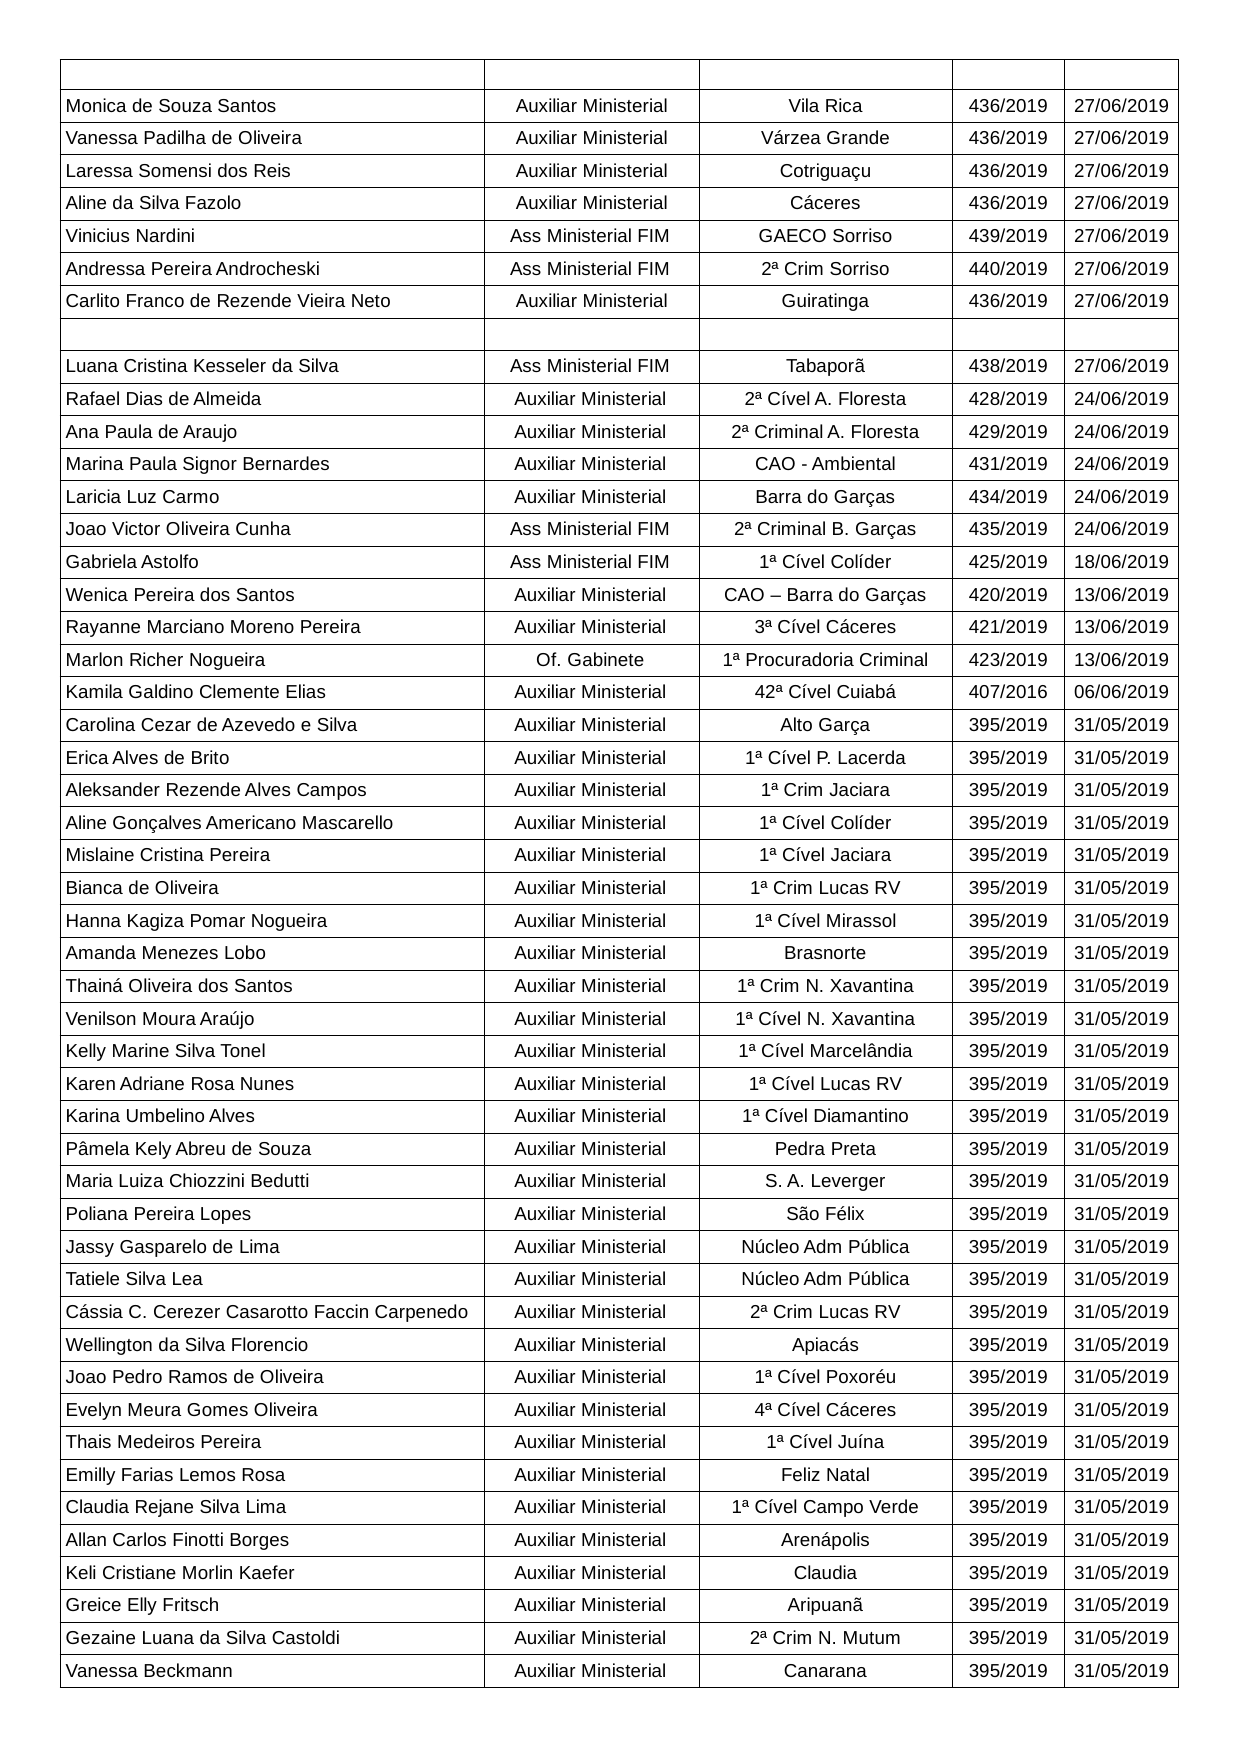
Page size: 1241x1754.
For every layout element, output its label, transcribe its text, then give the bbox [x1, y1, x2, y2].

table_cell [61, 319, 484, 350]
table_cell Auxiliar Ministerial [485, 188, 699, 219]
table_cell Mislaine Cristina Pereira [61, 840, 484, 872]
table_cell Auxiliar Ministerial [485, 840, 699, 872]
table_cell Hanna Kagiza Pomar Nogueira [61, 905, 484, 937]
table_cell 436/2019 [953, 286, 1064, 317]
table_cell GAECO Sorriso [700, 221, 952, 252]
table_cell 395/2019 [953, 742, 1064, 774]
table_cell Karina Umbelino Alves [61, 1101, 484, 1132]
table_cell Tabaporã [700, 351, 952, 383]
table_cell 1ª Crim Jaciara [700, 775, 952, 806]
table_cell 395/2019 [953, 873, 1064, 904]
table_cell Auxiliar Ministerial [485, 1068, 699, 1100]
table_cell Vila Rica [700, 90, 952, 122]
table_cell Auxiliar Ministerial [485, 1166, 699, 1198]
table_cell Arenápolis [700, 1525, 952, 1556]
table_cell 436/2019 [953, 123, 1064, 154]
table_cell Auxiliar Ministerial [485, 384, 699, 415]
table_cell 31/05/2019 [1065, 971, 1178, 1002]
table_cell S. A. Leverger [700, 1166, 952, 1198]
table_cell 31/05/2019 [1065, 873, 1178, 904]
table_cell Emilly Farias Lemos Rosa [61, 1460, 484, 1491]
table_cell 31/05/2019 [1065, 1068, 1178, 1100]
table_cell Auxiliar Ministerial [485, 1557, 699, 1589]
table_cell Auxiliar Ministerial [485, 155, 699, 187]
table_cell 2ª Crim N. Mutum [700, 1623, 952, 1654]
table_cell Auxiliar Ministerial [485, 123, 699, 154]
table_cell 395/2019 [953, 1134, 1064, 1165]
table_cell Gabriela Astolfo [61, 547, 484, 578]
table_cell Karen Adriane Rosa Nunes [61, 1068, 484, 1100]
table_cell Auxiliar Ministerial [485, 416, 699, 448]
table_cell 31/05/2019 [1065, 710, 1178, 741]
table_cell 431/2019 [953, 449, 1064, 480]
table_cell 27/06/2019 [1065, 188, 1178, 219]
table_cell 31/05/2019 [1065, 1394, 1178, 1426]
table_cell 1ª Cível Mirassol [700, 905, 952, 937]
table_cell Cássia C. Cerezer Casarotto Faccin Carpenedo [61, 1297, 484, 1328]
table_cell Auxiliar Ministerial [485, 775, 699, 806]
table_cell Auxiliar Ministerial [485, 1590, 699, 1622]
table_cell 395/2019 [953, 1394, 1064, 1426]
table_cell Rafael Dias de Almeida [61, 384, 484, 415]
table_cell Carlito Franco de Rezende Vieira Neto [61, 286, 484, 317]
table_cell Auxiliar Ministerial [485, 90, 699, 122]
table_cell Auxiliar Ministerial [485, 449, 699, 480]
table_cell 27/06/2019 [1065, 155, 1178, 187]
table_cell São Félix [700, 1199, 952, 1230]
table_cell Allan Carlos Finotti Borges [61, 1525, 484, 1556]
table_cell Auxiliar Ministerial [485, 971, 699, 1002]
table_cell Ass Ministerial FIM [485, 514, 699, 546]
table_cell 31/05/2019 [1065, 1036, 1178, 1067]
table_cell 06/06/2019 [1065, 677, 1178, 709]
table_cell Erica Alves de Brito [61, 742, 484, 774]
table_cell 395/2019 [953, 905, 1064, 937]
table_cell Aleksander Rezende Alves Campos [61, 775, 484, 806]
table_cell CAO - Ambiental [700, 449, 952, 480]
table_cell Várzea Grande [700, 123, 952, 154]
table_cell 425/2019 [953, 547, 1064, 578]
table_cell 31/05/2019 [1065, 1362, 1178, 1393]
table_cell 440/2019 [953, 253, 1064, 285]
table_cell 1ª Cível Colíder [700, 547, 952, 578]
table_cell 395/2019 [953, 1264, 1064, 1296]
table_cell 31/05/2019 [1065, 1655, 1178, 1687]
table_cell 31/05/2019 [1065, 905, 1178, 937]
table_cell 395/2019 [953, 1362, 1064, 1393]
table_cell Claudia Rejane Silva Lima [61, 1492, 484, 1524]
table_cell 31/05/2019 [1065, 1199, 1178, 1230]
table_cell Aline Gonçalves Americano Mascarello [61, 807, 484, 839]
table_cell Pedra Preta [700, 1134, 952, 1165]
table_cell Gezaine Luana da Silva Castoldi [61, 1623, 484, 1654]
table_cell 31/05/2019 [1065, 1003, 1178, 1035]
table_cell 42ª Cível Cuiabá [700, 677, 952, 709]
table_cell 395/2019 [953, 1492, 1064, 1524]
table_cell Thais Medeiros Pereira [61, 1427, 484, 1458]
table_cell 439/2019 [953, 221, 1064, 252]
table_cell 1ª Crim Lucas RV [700, 873, 952, 904]
table_cell 27/06/2019 [1065, 253, 1178, 285]
table_cell 395/2019 [953, 1003, 1064, 1035]
table_cell 1ª Cível Lucas RV [700, 1068, 952, 1100]
table_cell Kelly Marine Silva Tonel [61, 1036, 484, 1067]
table_cell 435/2019 [953, 514, 1064, 546]
table_cell Auxiliar Ministerial [485, 1427, 699, 1458]
table_cell 395/2019 [953, 1036, 1064, 1067]
table_cell 2ª Cível A. Floresta [700, 384, 952, 415]
table_cell Feliz Natal [700, 1460, 952, 1491]
table_cell 2ª Crim Lucas RV [700, 1297, 952, 1328]
table_cell 27/06/2019 [1065, 90, 1178, 122]
table_cell 13/06/2019 [1065, 612, 1178, 643]
table_cell 395/2019 [953, 1623, 1064, 1654]
table_cell [1065, 319, 1178, 350]
table_cell 3ª Cível Cáceres [700, 612, 952, 643]
table_cell 395/2019 [953, 710, 1064, 741]
table_cell Auxiliar Ministerial [485, 742, 699, 774]
table_cell 395/2019 [953, 1101, 1064, 1132]
table_cell Alto Garça [700, 710, 952, 741]
table_cell Andressa Pereira Androcheski [61, 253, 484, 285]
table_cell Guiratinga [700, 286, 952, 317]
table_cell 1ª Cível Campo Verde [700, 1492, 952, 1524]
table_cell 31/05/2019 [1065, 742, 1178, 774]
table_cell Núcleo Adm Pública [700, 1231, 952, 1263]
table_cell CAO – Barra do Garças [700, 579, 952, 611]
table_cell Cotriguaçu [700, 155, 952, 187]
table_cell 31/05/2019 [1065, 1623, 1178, 1654]
table_cell Wenica Pereira dos Santos [61, 579, 484, 611]
table_cell 423/2019 [953, 645, 1064, 676]
table_cell 395/2019 [953, 775, 1064, 806]
table_cell Auxiliar Ministerial [485, 1134, 699, 1165]
table_cell 31/05/2019 [1065, 1557, 1178, 1589]
table_cell 31/05/2019 [1065, 938, 1178, 969]
table_cell 31/05/2019 [1065, 1329, 1178, 1361]
table_cell Cáceres [700, 188, 952, 219]
table_cell 13/06/2019 [1065, 579, 1178, 611]
table_cell 4ª Cível Cáceres [700, 1394, 952, 1426]
table_cell Auxiliar Ministerial [485, 1036, 699, 1067]
table_cell 27/06/2019 [1065, 351, 1178, 383]
table_cell Marina Paula Signor Bernardes [61, 449, 484, 480]
table_cell 434/2019 [953, 481, 1064, 513]
table_cell Wellington da Silva Florencio [61, 1329, 484, 1361]
table_cell Canarana [700, 1655, 952, 1687]
table_cell 18/06/2019 [1065, 547, 1178, 578]
table_cell Auxiliar Ministerial [485, 1199, 699, 1230]
table_cell 436/2019 [953, 90, 1064, 122]
table_cell 1ª Cível Jaciara [700, 840, 952, 872]
table_cell 31/05/2019 [1065, 1166, 1178, 1198]
table_cell Monica de Souza Santos [61, 90, 484, 122]
table_cell Aripuanã [700, 1590, 952, 1622]
table_cell Auxiliar Ministerial [485, 1231, 699, 1263]
table_cell Thainá Oliveira dos Santos [61, 971, 484, 1002]
table_header [485, 60, 699, 89]
table_cell 31/05/2019 [1065, 1460, 1178, 1491]
table_cell 436/2019 [953, 188, 1064, 219]
table_cell [485, 319, 699, 350]
table_cell 31/05/2019 [1065, 1590, 1178, 1622]
table_cell Claudia [700, 1557, 952, 1589]
table_cell 1ª Procuradoria Criminal [700, 645, 952, 676]
table_cell Evelyn Meura Gomes Oliveira [61, 1394, 484, 1426]
table_cell [700, 319, 952, 350]
table_cell Keli Cristiane Morlin Kaefer [61, 1557, 484, 1589]
table_cell Auxiliar Ministerial [485, 1003, 699, 1035]
table_cell Ass Ministerial FIM [485, 221, 699, 252]
table_cell Laressa Somensi dos Reis [61, 155, 484, 187]
table_cell 429/2019 [953, 416, 1064, 448]
table_header [61, 60, 484, 89]
table_cell Laricia Luz Carmo [61, 481, 484, 513]
table_cell 2ª Criminal A. Floresta [700, 416, 952, 448]
table_cell Auxiliar Ministerial [485, 1297, 699, 1328]
table_cell 31/05/2019 [1065, 1427, 1178, 1458]
table_header [953, 60, 1064, 89]
table_cell Auxiliar Ministerial [485, 710, 699, 741]
table_cell Auxiliar Ministerial [485, 1492, 699, 1524]
table_cell Greice Elly Fritsch [61, 1590, 484, 1622]
table_cell 1ª Cível Marcelândia [700, 1036, 952, 1067]
table_cell 1ª Crim N. Xavantina [700, 971, 952, 1002]
table_cell Auxiliar Ministerial [485, 905, 699, 937]
table_cell Jassy Gasparelo de Lima [61, 1231, 484, 1263]
table_cell 2ª Crim Sorriso [700, 253, 952, 285]
table_cell 31/05/2019 [1065, 1101, 1178, 1132]
table_cell Joao Victor Oliveira Cunha [61, 514, 484, 546]
table_cell Ana Paula de Araujo [61, 416, 484, 448]
table_cell Aline da Silva Fazolo [61, 188, 484, 219]
table_cell [953, 319, 1064, 350]
table_cell 24/06/2019 [1065, 384, 1178, 415]
table_cell 395/2019 [953, 1199, 1064, 1230]
table_cell Marlon Richer Nogueira [61, 645, 484, 676]
table_cell Venilson Moura Araújo [61, 1003, 484, 1035]
table_cell 428/2019 [953, 384, 1064, 415]
table_cell 27/06/2019 [1065, 286, 1178, 317]
table_cell Auxiliar Ministerial [485, 807, 699, 839]
table_cell 395/2019 [953, 1655, 1064, 1687]
table_cell 420/2019 [953, 579, 1064, 611]
table_cell 436/2019 [953, 155, 1064, 187]
table_cell 31/05/2019 [1065, 1492, 1178, 1524]
table_cell 31/05/2019 [1065, 1231, 1178, 1263]
table_cell Auxiliar Ministerial [485, 612, 699, 643]
table_cell 395/2019 [953, 1297, 1064, 1328]
table_cell 1ª Cível N. Xavantina [700, 1003, 952, 1035]
table_cell Vanessa Padilha de Oliveira [61, 123, 484, 154]
table_cell 2ª Criminal B. Garças [700, 514, 952, 546]
table_header [1065, 60, 1178, 89]
table_cell 27/06/2019 [1065, 221, 1178, 252]
table_cell 31/05/2019 [1065, 1525, 1178, 1556]
table_cell 395/2019 [953, 1460, 1064, 1491]
table_cell 31/05/2019 [1065, 1134, 1178, 1165]
table_cell Auxiliar Ministerial [485, 286, 699, 317]
table_cell Auxiliar Ministerial [485, 1362, 699, 1393]
table_cell Tatiele Silva Lea [61, 1264, 484, 1296]
table_cell Amanda Menezes Lobo [61, 938, 484, 969]
table_cell 27/06/2019 [1065, 123, 1178, 154]
table_cell 31/05/2019 [1065, 1297, 1178, 1328]
table_cell 395/2019 [953, 971, 1064, 1002]
table_cell 395/2019 [953, 840, 1064, 872]
table_cell 395/2019 [953, 1166, 1064, 1198]
table_cell Pâmela Kely Abreu de Souza [61, 1134, 484, 1165]
table_cell Auxiliar Ministerial [485, 481, 699, 513]
table_cell 24/06/2019 [1065, 481, 1178, 513]
table_cell Apiacás [700, 1329, 952, 1361]
table_cell 13/06/2019 [1065, 645, 1178, 676]
table_cell Vanessa Beckmann [61, 1655, 484, 1687]
table_cell 395/2019 [953, 807, 1064, 839]
table_cell Of. Gabinete [485, 645, 699, 676]
table_cell 395/2019 [953, 1231, 1064, 1263]
table_cell Auxiliar Ministerial [485, 1329, 699, 1361]
table_cell Barra do Garças [700, 481, 952, 513]
table_cell 395/2019 [953, 1590, 1064, 1622]
table_cell 24/06/2019 [1065, 514, 1178, 546]
table_cell Luana Cristina Kesseler da Silva [61, 351, 484, 383]
table_cell Auxiliar Ministerial [485, 1623, 699, 1654]
table_cell 1ª Cível Diamantino [700, 1101, 952, 1132]
table_cell Kamila Galdino Clemente Elias [61, 677, 484, 709]
table_cell Maria Luiza Chiozzini Bedutti [61, 1166, 484, 1198]
table_cell Auxiliar Ministerial [485, 1460, 699, 1491]
table_cell 407/2016 [953, 677, 1064, 709]
table_cell Auxiliar Ministerial [485, 1264, 699, 1296]
table_cell 31/05/2019 [1065, 1264, 1178, 1296]
table_cell Brasnorte [700, 938, 952, 969]
table_cell Ass Ministerial FIM [485, 253, 699, 285]
table_cell Auxiliar Ministerial [485, 873, 699, 904]
table_cell Poliana Pereira Lopes [61, 1199, 484, 1230]
table_cell Auxiliar Ministerial [485, 579, 699, 611]
table_cell Auxiliar Ministerial [485, 677, 699, 709]
table_cell Rayanne Marciano Moreno Pereira [61, 612, 484, 643]
table_cell 395/2019 [953, 1329, 1064, 1361]
table_cell 395/2019 [953, 1427, 1064, 1458]
table_cell Vinicius Nardini [61, 221, 484, 252]
table_cell 395/2019 [953, 1525, 1064, 1556]
table_cell 31/05/2019 [1065, 775, 1178, 806]
table_cell 1ª Cível Poxoréu [700, 1362, 952, 1393]
table_header [700, 60, 952, 89]
table_cell 395/2019 [953, 938, 1064, 969]
table_cell Bianca de Oliveira [61, 873, 484, 904]
table_cell 1ª Cível Colíder [700, 807, 952, 839]
table_cell 24/06/2019 [1065, 416, 1178, 448]
table_cell Auxiliar Ministerial [485, 938, 699, 969]
table_cell 24/06/2019 [1065, 449, 1178, 480]
table_cell 31/05/2019 [1065, 807, 1178, 839]
table_cell Ass Ministerial FIM [485, 547, 699, 578]
table_cell 438/2019 [953, 351, 1064, 383]
table_cell 395/2019 [953, 1068, 1064, 1100]
table_cell 1ª Cível Juína [700, 1427, 952, 1458]
table_cell Carolina Cezar de Azevedo e Silva [61, 710, 484, 741]
table_cell 1ª Cível P. Lacerda [700, 742, 952, 774]
table_cell Joao Pedro Ramos de Oliveira [61, 1362, 484, 1393]
table_cell Núcleo Adm Pública [700, 1264, 952, 1296]
table_cell Auxiliar Ministerial [485, 1394, 699, 1426]
table_cell Ass Ministerial FIM [485, 351, 699, 383]
table_cell 421/2019 [953, 612, 1064, 643]
table_cell Auxiliar Ministerial [485, 1655, 699, 1687]
table_cell 31/05/2019 [1065, 840, 1178, 872]
table_cell Auxiliar Ministerial [485, 1101, 699, 1132]
table_cell Auxiliar Ministerial [485, 1525, 699, 1556]
table_cell 395/2019 [953, 1557, 1064, 1589]
